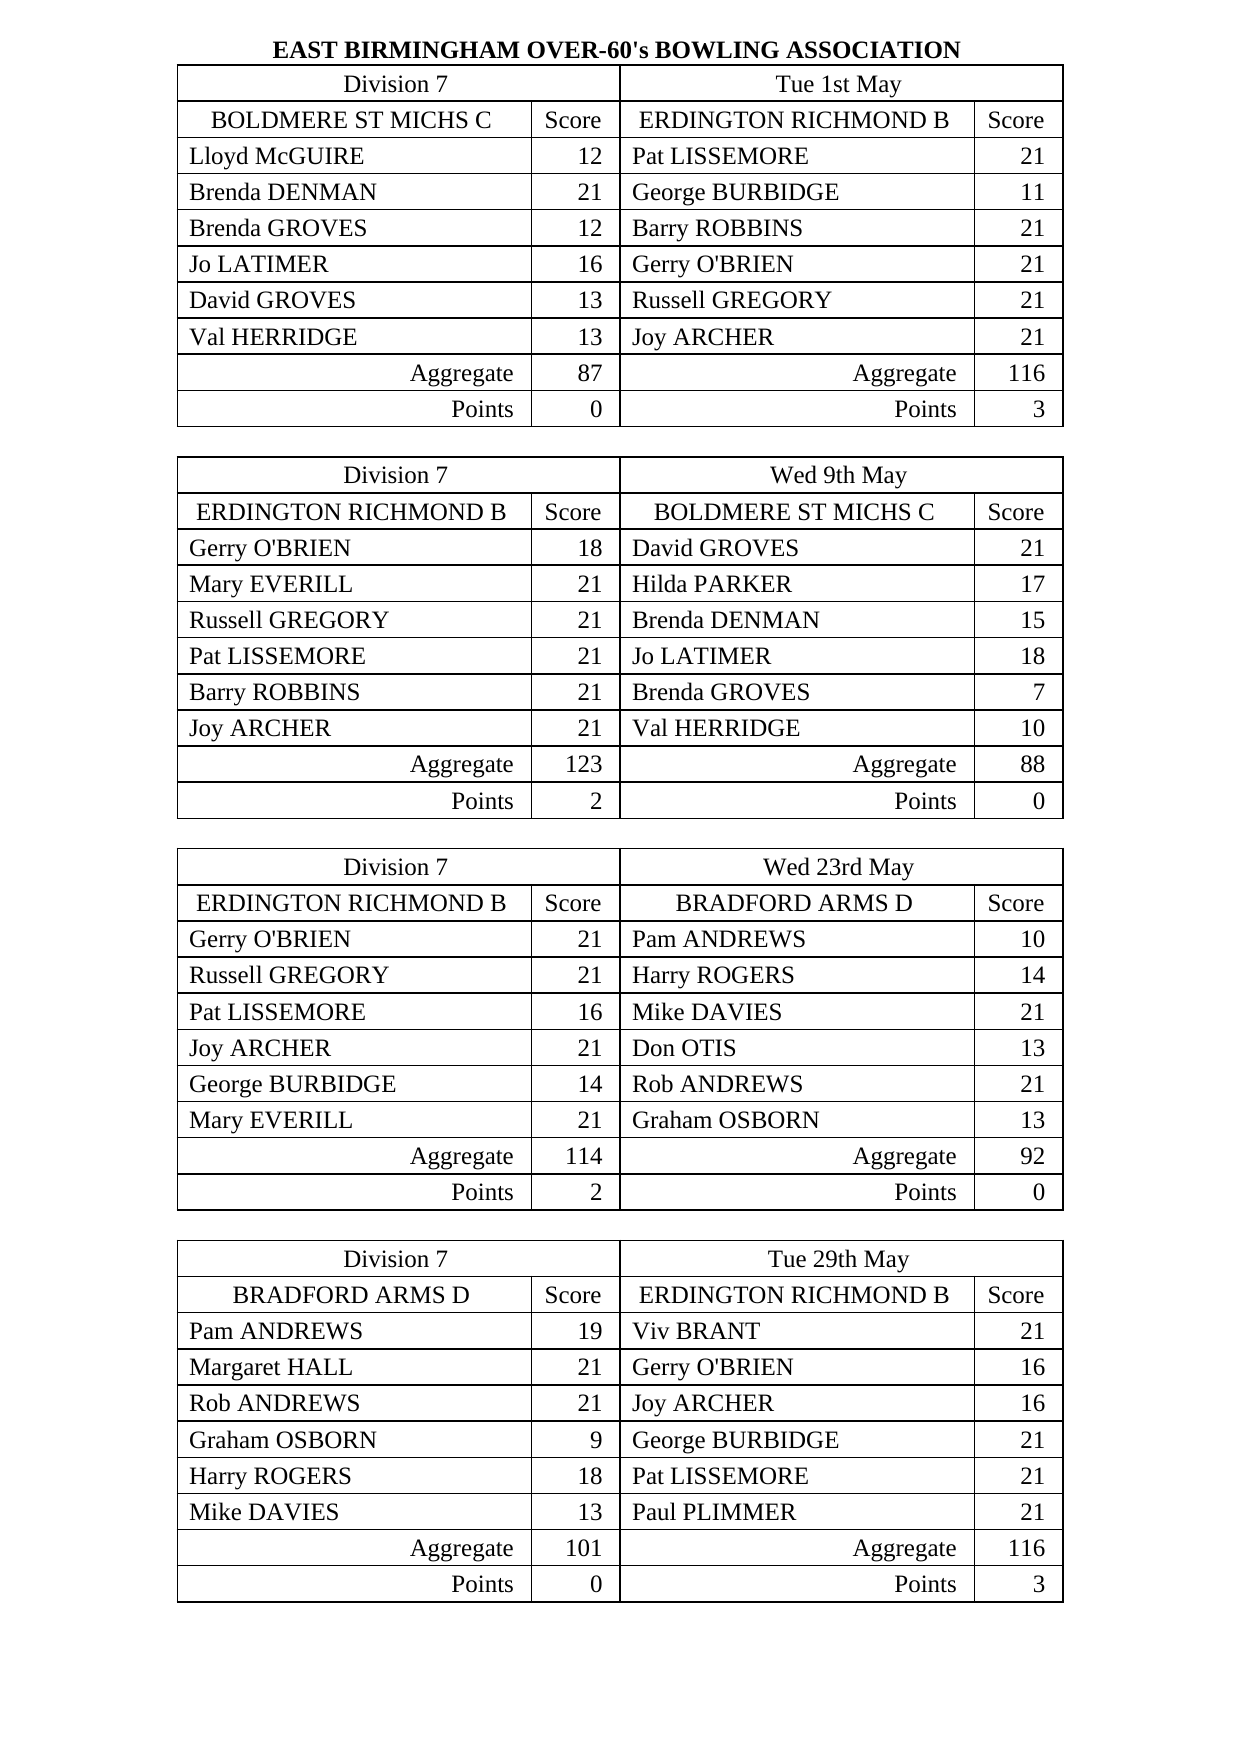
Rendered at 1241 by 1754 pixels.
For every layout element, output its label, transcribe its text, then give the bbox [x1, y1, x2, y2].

table_cell Pam ANDREWS [621, 922, 974, 956]
table_cell Brenda DENMAN [178, 174, 531, 209]
table_cell Joy ARCHER [178, 1030, 531, 1064]
table_cell 13 [532, 283, 619, 317]
table_cell 114 [532, 1138, 619, 1173]
table_cell Pat LISSEMORE [178, 638, 531, 673]
table_cell Joy ARCHER [621, 1386, 974, 1420]
table_cell 21 [975, 247, 1062, 281]
table_cell 21 [975, 138, 1062, 173]
table_cell Brenda GROVES [621, 675, 974, 709]
table_cell Points [621, 783, 974, 817]
table_cell 0 [532, 1566, 619, 1601]
table_cell Russell GREGORY [621, 283, 974, 317]
table_cell 21 [532, 1102, 619, 1137]
table_cell Pat LISSEMORE [621, 138, 974, 173]
table_cell Mike DAVIES [178, 1494, 531, 1529]
table_cell George BURBIDGE [621, 174, 974, 209]
table_cell 21 [532, 174, 619, 209]
table_cell 11 [975, 174, 1062, 209]
table_cell 21 [532, 1386, 619, 1420]
table_cell 14 [532, 1066, 619, 1101]
table_cell Pat LISSEMORE [178, 994, 531, 1028]
table_cell 10 [975, 922, 1062, 956]
table_cell BRADFORD ARMS D [621, 886, 974, 920]
table_cell 16 [975, 1350, 1062, 1384]
table_cell 9 [532, 1422, 619, 1456]
table_cell 21 [975, 1458, 1062, 1492]
table_cell BOLDMERE ST MICHS C [178, 102, 531, 136]
table_cell Lloyd McGUIRE [178, 138, 531, 173]
table_cell 87 [532, 355, 619, 389]
table_cell 3 [975, 1566, 1062, 1601]
table_cell Mary EVERILL [178, 1102, 531, 1137]
table_cell 17 [975, 566, 1062, 601]
table_cell 101 [532, 1530, 619, 1565]
table_cell 0 [532, 391, 619, 426]
table_cell 0 [975, 783, 1062, 817]
table_cell Russell GREGORY [178, 958, 531, 992]
table_cell Score [975, 102, 1062, 136]
table_cell 13 [532, 1494, 619, 1529]
table_cell Score [975, 1277, 1062, 1312]
table_cell 2 [532, 783, 619, 817]
table_cell Aggregate [178, 747, 531, 781]
table_cell 16 [975, 1386, 1062, 1420]
table_cell 14 [975, 958, 1062, 992]
table_cell 21 [532, 1350, 619, 1384]
table_cell Aggregate [178, 1530, 531, 1565]
table_cell 13 [975, 1102, 1062, 1137]
table_cell Pam ANDREWS [178, 1313, 531, 1348]
table_cell ERDINGTON RICHMOND B [621, 1277, 974, 1312]
table_header Tue 1st May [621, 66, 1062, 100]
table_cell 21 [975, 210, 1062, 245]
table_cell Rob ANDREWS [178, 1386, 531, 1420]
table_cell Aggregate [621, 1138, 974, 1173]
table_cell Russell GREGORY [178, 602, 531, 637]
table_cell 88 [975, 747, 1062, 781]
table_header Wed 23rd May [621, 849, 1062, 884]
table_cell 13 [532, 319, 619, 353]
table_cell 16 [532, 994, 619, 1028]
table_cell Points [621, 1175, 974, 1209]
table_cell Hilda PARKER [621, 566, 974, 601]
table_cell ERDINGTON RICHMOND B [178, 494, 531, 528]
table_cell Barry ROBBINS [178, 675, 531, 709]
table_cell Pat LISSEMORE [621, 1458, 974, 1492]
table_cell Score [975, 494, 1062, 528]
table_header Division 7 [178, 1241, 619, 1276]
table_cell Score [532, 1277, 619, 1312]
table_header Wed 9th May [621, 458, 1062, 492]
table_cell 18 [532, 1458, 619, 1492]
table_cell 116 [975, 355, 1062, 389]
table_cell Mike DAVIES [621, 994, 974, 1028]
table_cell 10 [975, 711, 1062, 745]
table_cell Points [621, 1566, 974, 1601]
table_cell Val HERRIDGE [621, 711, 974, 745]
table_cell ERDINGTON RICHMOND B [178, 886, 531, 920]
table_cell 21 [975, 319, 1062, 353]
table_cell Points [621, 391, 974, 426]
table_cell 0 [975, 1175, 1062, 1209]
table_cell Graham OSBORN [178, 1422, 531, 1456]
table_cell Graham OSBORN [621, 1102, 974, 1137]
table_header Division 7 [178, 849, 619, 884]
table_cell Val HERRIDGE [178, 319, 531, 353]
table_cell 21 [532, 602, 619, 637]
table_cell 2 [532, 1175, 619, 1209]
table_cell George BURBIDGE [621, 1422, 974, 1456]
table_cell Brenda GROVES [178, 210, 531, 245]
table_cell Barry ROBBINS [621, 210, 974, 245]
table_cell Gerry O'BRIEN [621, 247, 974, 281]
table_cell 21 [532, 958, 619, 992]
table_cell 15 [975, 602, 1062, 637]
table_cell Points [178, 391, 531, 426]
table_cell Don OTIS [621, 1030, 974, 1064]
table_cell BOLDMERE ST MICHS C [621, 494, 974, 528]
table_cell 21 [532, 1030, 619, 1064]
table_cell 21 [975, 283, 1062, 317]
table_cell Score [975, 886, 1062, 920]
table_cell 21 [975, 1066, 1062, 1101]
table_cell 21 [975, 1422, 1062, 1456]
table_cell BRADFORD ARMS D [178, 1277, 531, 1312]
table_cell 18 [975, 638, 1062, 673]
table_cell Aggregate [178, 1138, 531, 1173]
table_cell 21 [532, 922, 619, 956]
table_cell 19 [532, 1313, 619, 1348]
table_cell 21 [975, 1313, 1062, 1348]
table_cell 21 [975, 994, 1062, 1028]
table_cell Paul PLIMMER [621, 1494, 974, 1529]
table_cell David GROVES [178, 283, 531, 317]
table_cell 123 [532, 747, 619, 781]
table_cell 21 [532, 638, 619, 673]
table_header Tue 29th May [621, 1241, 1062, 1276]
table_cell Rob ANDREWS [621, 1066, 974, 1101]
table_cell Gerry O'BRIEN [621, 1350, 974, 1384]
table_cell 21 [975, 1494, 1062, 1529]
table_cell Jo LATIMER [178, 247, 531, 281]
table_cell Aggregate [178, 355, 531, 389]
table_cell 21 [532, 711, 619, 745]
table_cell Joy ARCHER [178, 711, 531, 745]
table_cell Score [532, 494, 619, 528]
table_cell Aggregate [621, 747, 974, 781]
table_cell 21 [532, 675, 619, 709]
table_cell Margaret HALL [178, 1350, 531, 1384]
table_cell Points [178, 1175, 531, 1209]
table_cell Jo LATIMER [621, 638, 974, 673]
table_cell Score [532, 102, 619, 136]
table_cell Gerry O'BRIEN [178, 922, 531, 956]
table_cell Points [178, 783, 531, 817]
table_cell Gerry O'BRIEN [178, 530, 531, 564]
table_cell Points [178, 1566, 531, 1601]
table_cell Harry ROGERS [178, 1458, 531, 1492]
table_header Division 7 [178, 458, 619, 492]
table_cell Score [532, 886, 619, 920]
table_cell 16 [532, 247, 619, 281]
table_cell Viv BRANT [621, 1313, 974, 1348]
table_cell Brenda DENMAN [621, 602, 974, 637]
table_cell 12 [532, 210, 619, 245]
table_cell 92 [975, 1138, 1062, 1173]
table_cell 3 [975, 391, 1062, 426]
table_cell Aggregate [621, 1530, 974, 1565]
table_cell Mary EVERILL [178, 566, 531, 601]
table_cell Aggregate [621, 355, 974, 389]
table_cell Harry ROGERS [621, 958, 974, 992]
table_cell 12 [532, 138, 619, 173]
table_cell 18 [532, 530, 619, 564]
table_cell 21 [532, 566, 619, 601]
table_cell George BURBIDGE [178, 1066, 531, 1101]
table_header Division 7 [178, 66, 619, 100]
table_cell ERDINGTON RICHMOND B [621, 102, 974, 136]
table_cell 13 [975, 1030, 1062, 1064]
table_cell 116 [975, 1530, 1062, 1565]
table_cell Joy ARCHER [621, 319, 974, 353]
table_cell David GROVES [621, 530, 974, 564]
table_cell 7 [975, 675, 1062, 709]
table_cell 21 [975, 530, 1062, 564]
